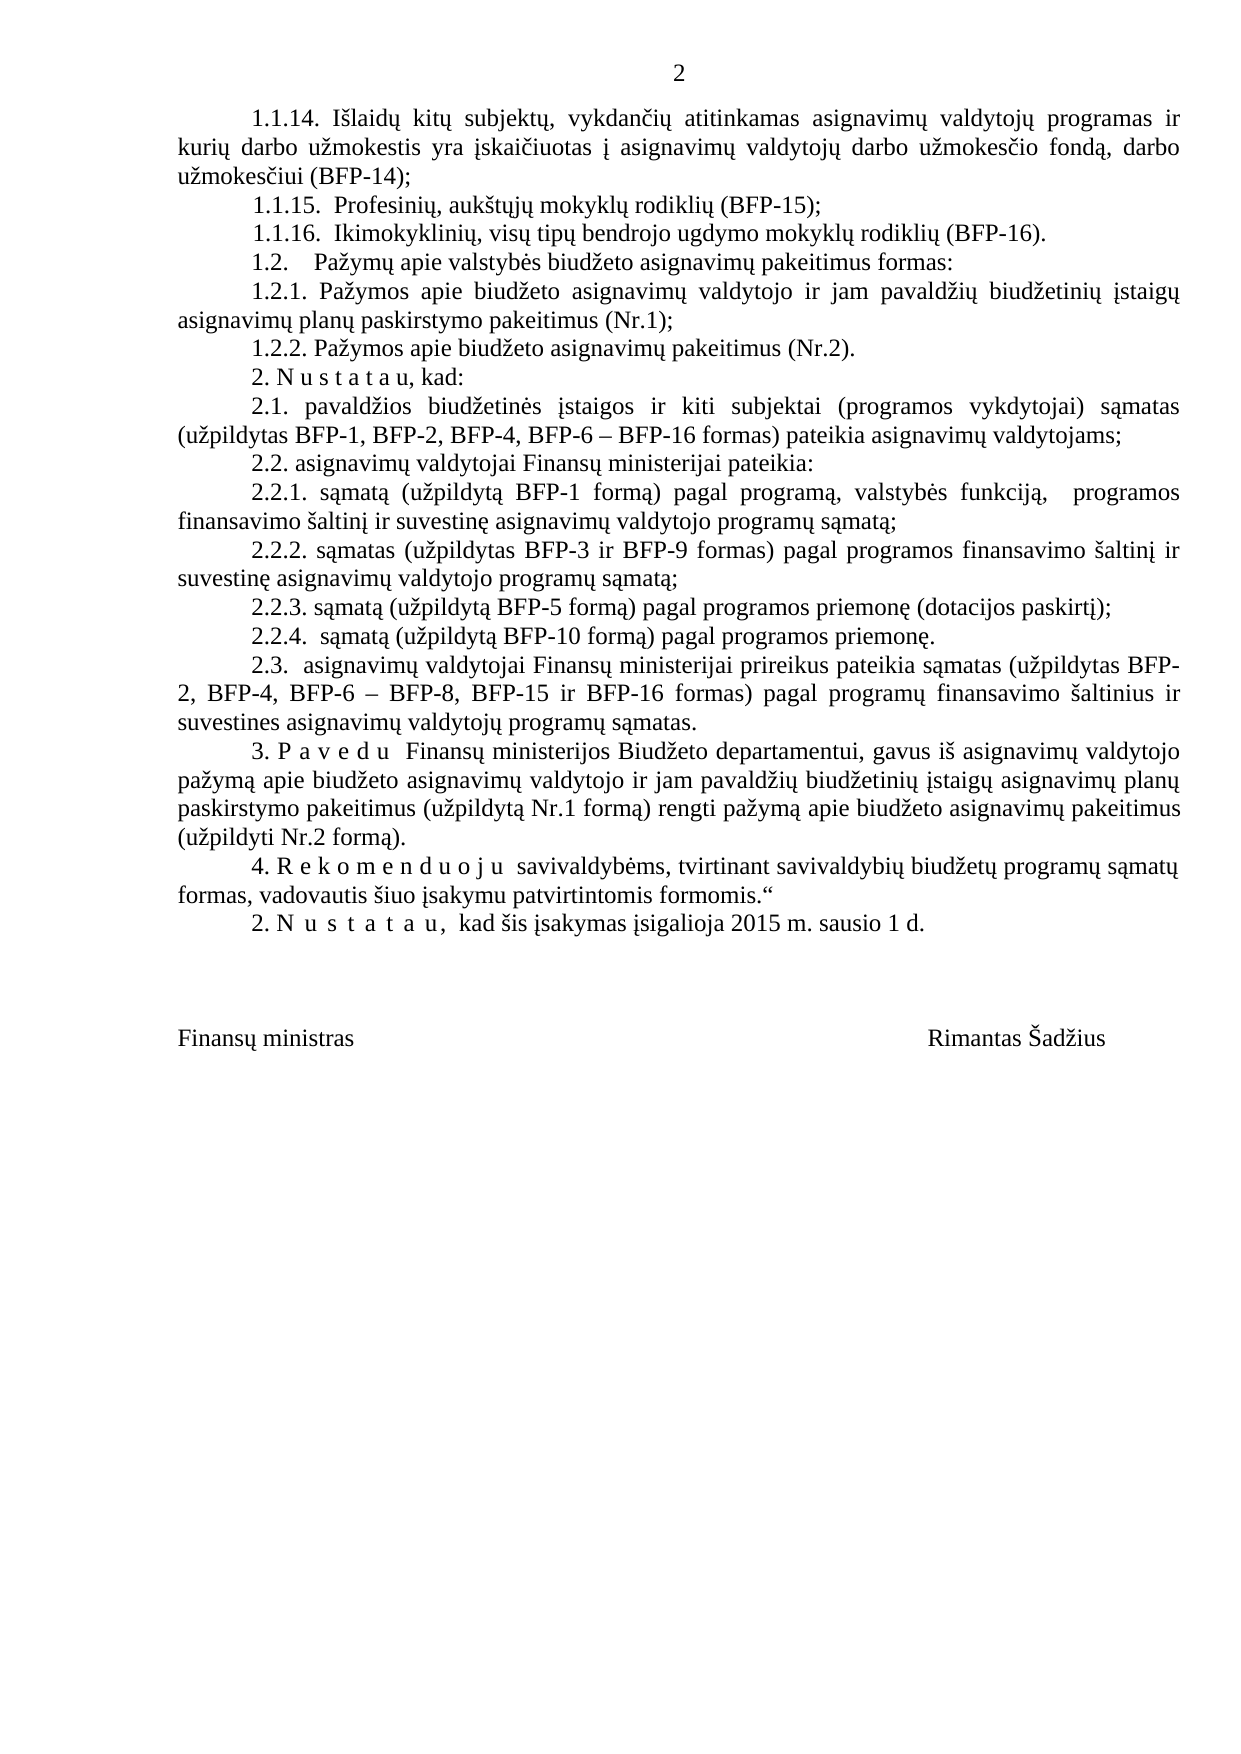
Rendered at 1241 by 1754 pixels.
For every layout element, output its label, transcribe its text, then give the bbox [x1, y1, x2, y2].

text 1.1.14. Išlaidų kitų subjektų, vykdančių atitinkamas asignavimų valdytojų programas ir kurių darbo užmokestis yra įskaičiuotas į asignavimų valdytojų darbo užmokesčio fondą, darbo užmokesčiui (BFP-14); [177, 103, 1181, 190]
text 1.1.15. Profesinių, aukštųjų mokyklų rodiklių (BFP-15); [177, 190, 1181, 218]
text 2.2.3. sąmatą (užpildytą BFP-5 formą) pagal programos priemonę (dotacijos paskirtį); [177, 592, 1181, 621]
text 2.2.4. sąmatą (užpildytą BFP-10 formą) pagal programos priemonę. [177, 621, 1181, 650]
text 2. N u s t a t a u, kad šis įsakymas įsigalioja 2015 m. sausio 1 d. [177, 908, 1181, 937]
text 1.2. Pažymų apie valstybės biudžeto asignavimų pakeitimus formas: [177, 247, 1181, 276]
text 2.2.2. sąmatas (užpildytas BFP-3 ir BFP-9 formas) pagal programos finansavimo šaltinį ir suvestinę asignavimų valdytojo programų sąmatą; [177, 535, 1181, 592]
text 3. P a v e d u Finansų ministerijos Biudžeto departamentui, gavus iš asignavimų valdytojo pažymą apie biudžeto asignavimų valdytojo ir jam pavaldžių biudžetinių įstaigų asignavimų planų paskirstymo pakeitimus (užpildytą Nr.1 formą) rengti pažymą apie biudžeto asignavimų pakeitimus (užpildyti Nr.2 formą). [177, 736, 1181, 851]
text 4. R e k o m e n d u o j u savivaldybėms, tvirtinant savivaldybių biudžetų programų sąmatų formas, vadovautis šiuo įsakymu patvirtintomis formomis.“ [177, 851, 1181, 908]
text 2.2.1. sąmatą (užpildytą BFP-1 formą) pagal programą, valstybės funkciją, programos finansavimo šaltinį ir suvestinę asignavimų valdytojo programų sąmatą; [177, 477, 1181, 535]
text 2.2. asignavimų valdytojai Finansų ministerijai pateikia: [177, 448, 1181, 477]
text 2.1. pavaldžios biudžetinės įstaigos ir kiti subjektai (programos vykdytojai) sąmatas (užpildytas BFP-1, BFP-2, BFP-4, BFP-6 – BFP-16 formas) pateikia asignavimų valdytojams; [177, 391, 1181, 448]
text 1.1.16. Ikimokyklinių, visų tipų bendrojo ugdymo mokyklų rodiklių (BFP-16). [177, 218, 1181, 247]
text 1.2.2. Pažymos apie biudžeto asignavimų pakeitimus (Nr.2). [177, 333, 1181, 362]
text 2. N u s t a t a u, kad: [177, 362, 1181, 391]
text 1.2.1. Pažymos apie biudžeto asignavimų valdytojo ir jam pavaldžių biudžetinių įstaigų asignavimų planų paskirstymo pakeitimus (Nr.1); [177, 276, 1181, 333]
text Finansų ministras Rimantas Šadžius [177, 1023, 1181, 1052]
text 2.3. asignavimų valdytojai Finansų ministerijai prireikus pateikia sąmatas (užpildytas BFP-2, BFP-4, BFP-6 – BFP-8, BFP-15 ir BFP-16 formas) pagal programų finansavimo šaltinius ir suvestines asignavimų valdytojų programų sąmatas. [177, 650, 1181, 736]
